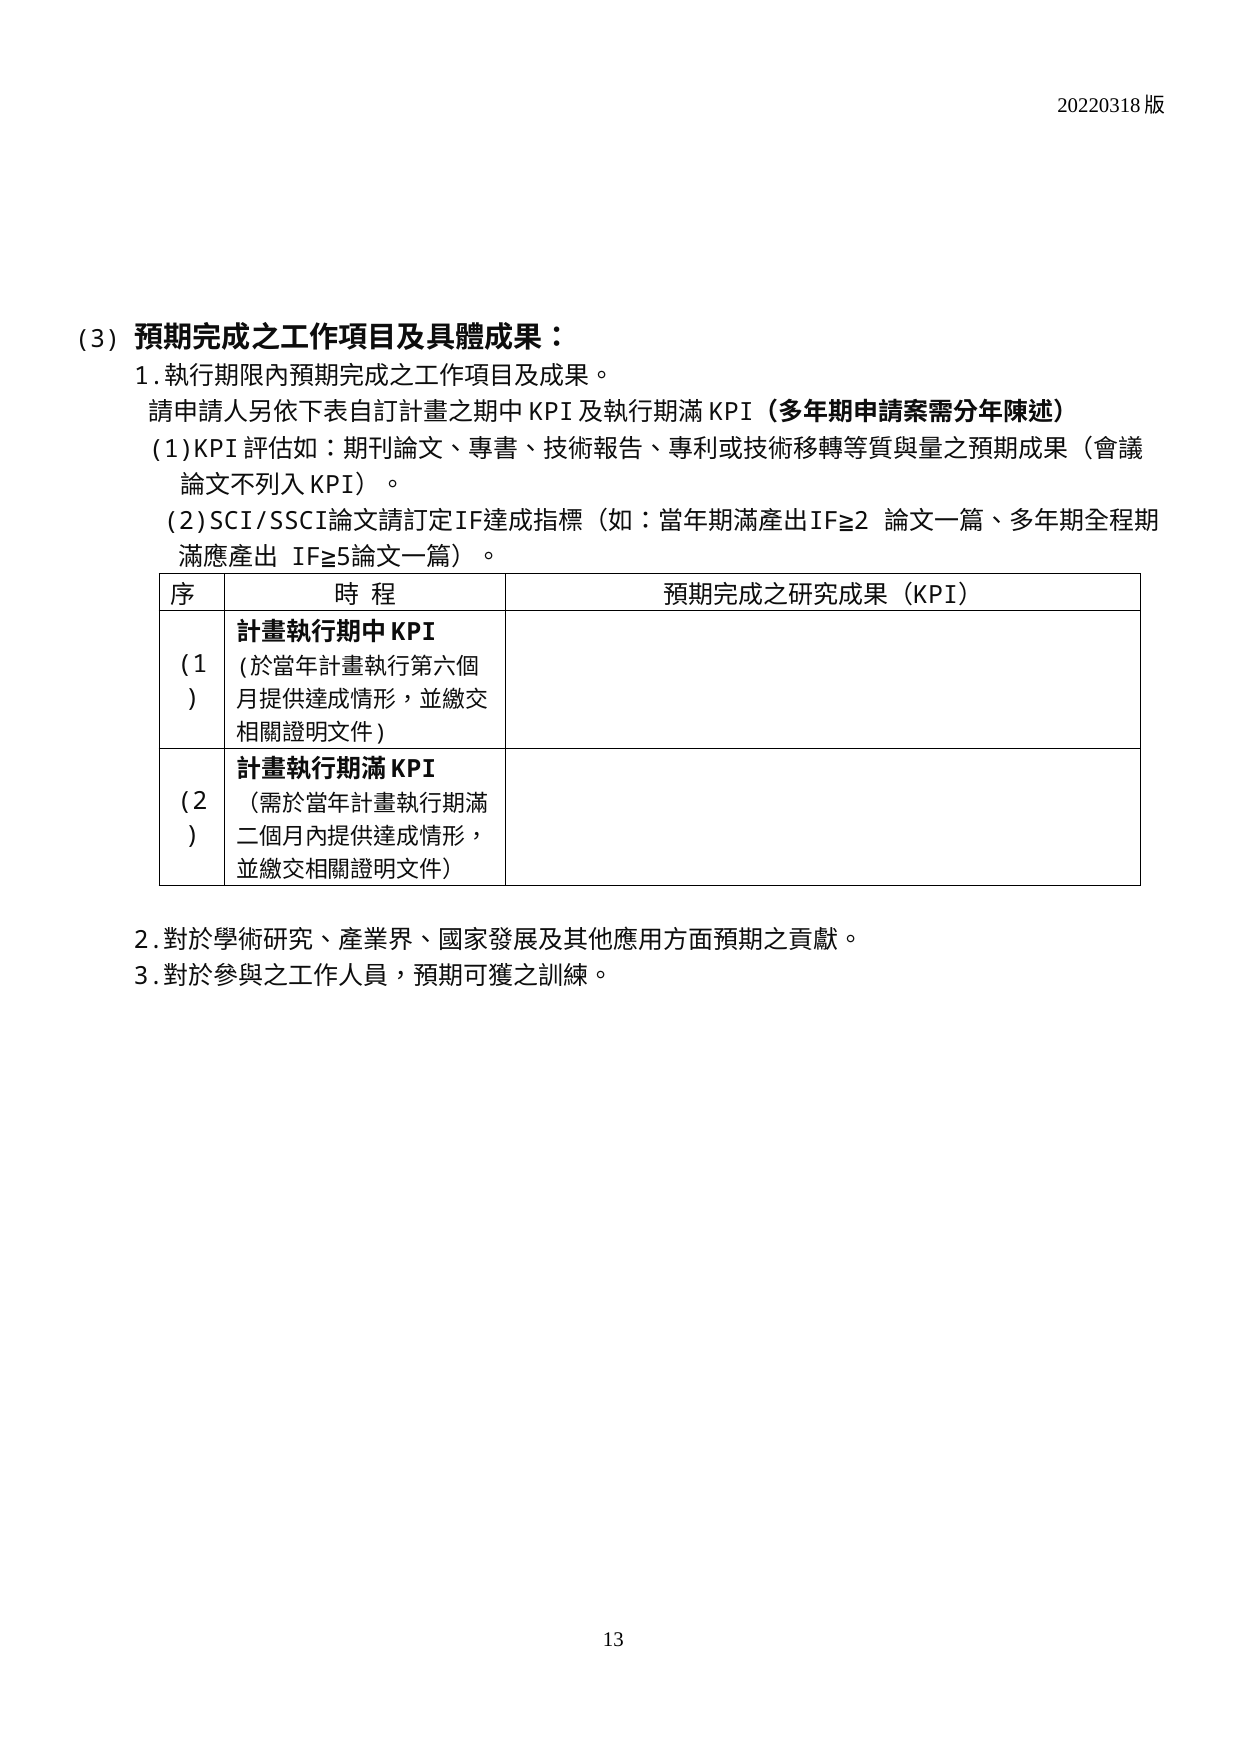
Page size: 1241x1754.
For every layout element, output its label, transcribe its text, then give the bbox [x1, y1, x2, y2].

text 2.對於學術研究、產業界、國家發展及其他應用方面預期之貢獻。 [133, 919, 1165, 956]
table_header 序 [160, 574, 224, 610]
table_header 時 程 [225, 574, 505, 610]
table_header 預期完成之研究成果（KPI） [506, 574, 1140, 610]
table_cell (1) [160, 611, 224, 747]
text 請申請人另依下表自訂計畫之期中KPI及執行期滿KPI（多年期申請案需分年陳述） [149, 392, 1165, 428]
text 3.對於參與之工作人員，預期可獲之訓練。 [133, 956, 1165, 992]
text 1.執行期限內預期完成之工作項目及成果。 [134, 356, 1165, 392]
table_cell [506, 749, 1140, 884]
list 預期完成之工作項目及具體成果： [75, 313, 1165, 356]
text (2)SCI/SSCI論文請訂定IF達成指標（如：當年期滿產出IF≧2 論文一篇、多年期全程期滿應產出 IF≧5論文一篇）。 [149, 501, 1165, 573]
table_cell [506, 611, 1140, 747]
text (1)KPI評估如：期刊論文、專書、技術報告、專利或技術移轉等質與量之預期成果（會議論文不列入KPI）。 [149, 428, 1165, 501]
table_cell (2) [160, 749, 224, 884]
table_cell 計畫執行期中KPI (於當年計畫執行第六個月提供達成情形，並繳交相關證明文件) [225, 611, 505, 747]
table_cell 計畫執行期滿KPI （需於當年計畫執行期滿二個月內提供達成情形，並繳交相關證明文件） [225, 749, 505, 884]
